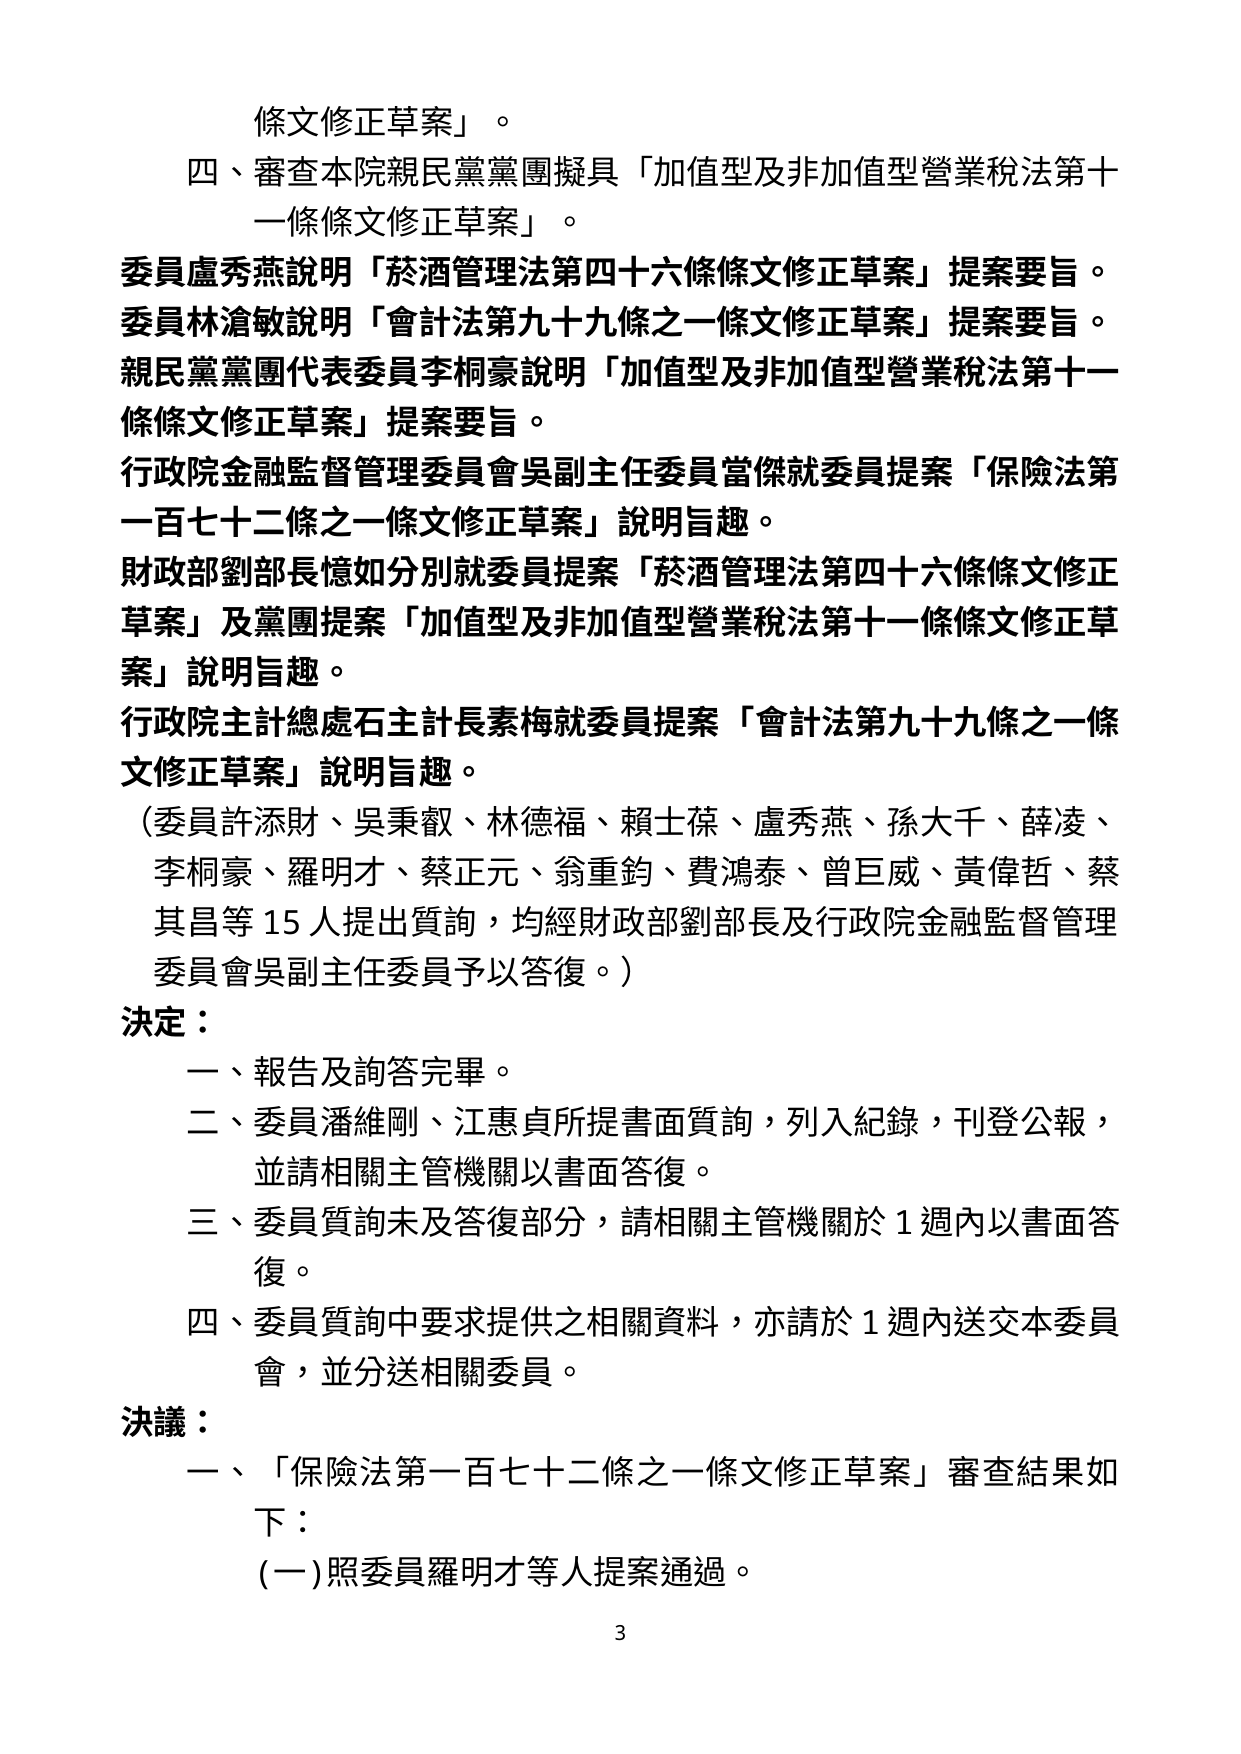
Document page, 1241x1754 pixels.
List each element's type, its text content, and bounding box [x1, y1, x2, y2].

text 二、委員潘維剛、江惠貞所提書面質詢，列入紀錄，刊登公報，並請相關主管機關以書面答復。 [187, 1094, 1120, 1194]
text 三、委員質詢未及答復部分，請相關主管機關於1週內以書面答復。 [187, 1194, 1120, 1294]
text 行政院金融監督管理委員會吳副主任委員當傑就委員提案「保險法第一百七十二條之一條文修正草案」說明旨趣。 [120, 444, 1120, 544]
text 四、審查本院親民黨黨團擬具「加值型及非加值型營業稅法第十一條條文修正草案」。 [187, 144, 1120, 244]
text 決定： [120, 994, 1120, 1044]
text 委員林滄敏說明「會計法第九十九條之一條文修正草案」提案要旨。 [120, 294, 1120, 344]
text 一、「保險法第一百七十二條之一條文修正草案」審查結果如下： [187, 1444, 1120, 1544]
text 一、報告及詢答完畢。 [187, 1044, 1120, 1094]
text 委員盧秀燕說明「菸酒管理法第四十六條條文修正草案」提案要旨。 [120, 244, 1120, 294]
text 親民黨黨團代表委員李桐豪說明「加值型及非加值型營業稅法第十一條條文修正草案」提案要旨。 [120, 344, 1120, 444]
text 四、委員質詢中要求提供之相關資料，亦請於1週內送交本委員會，並分送相關委員。 [187, 1294, 1120, 1394]
text 條文修正草案」。 [187, 94, 1120, 144]
text 財政部劉部長憶如分別就委員提案「菸酒管理法第四十六條條文修正草案」及黨團提案「加值型及非加值型營業稅法第十一條條文修正草案」說明旨趣。 [120, 544, 1120, 694]
text 行政院主計總處石主計長素梅就委員提案「會計法第九十九條之一條文修正草案」說明旨趣。 [120, 694, 1120, 794]
text 決議： [120, 1394, 1120, 1444]
text （委員許添財、吳秉叡、林德福、賴士葆、盧秀燕、孫大千、薛凌、李桐豪、羅明才、蔡正元、翁重鈞、費鴻泰、曾巨威、黃偉哲、蔡其昌等15人提出質詢，均經財政部劉部長及行政院金融監督管理委員會吳副主任委員予以答復。） [120, 794, 1120, 994]
text (一)照委員羅明才等人提案通過。 [253, 1544, 1120, 1594]
